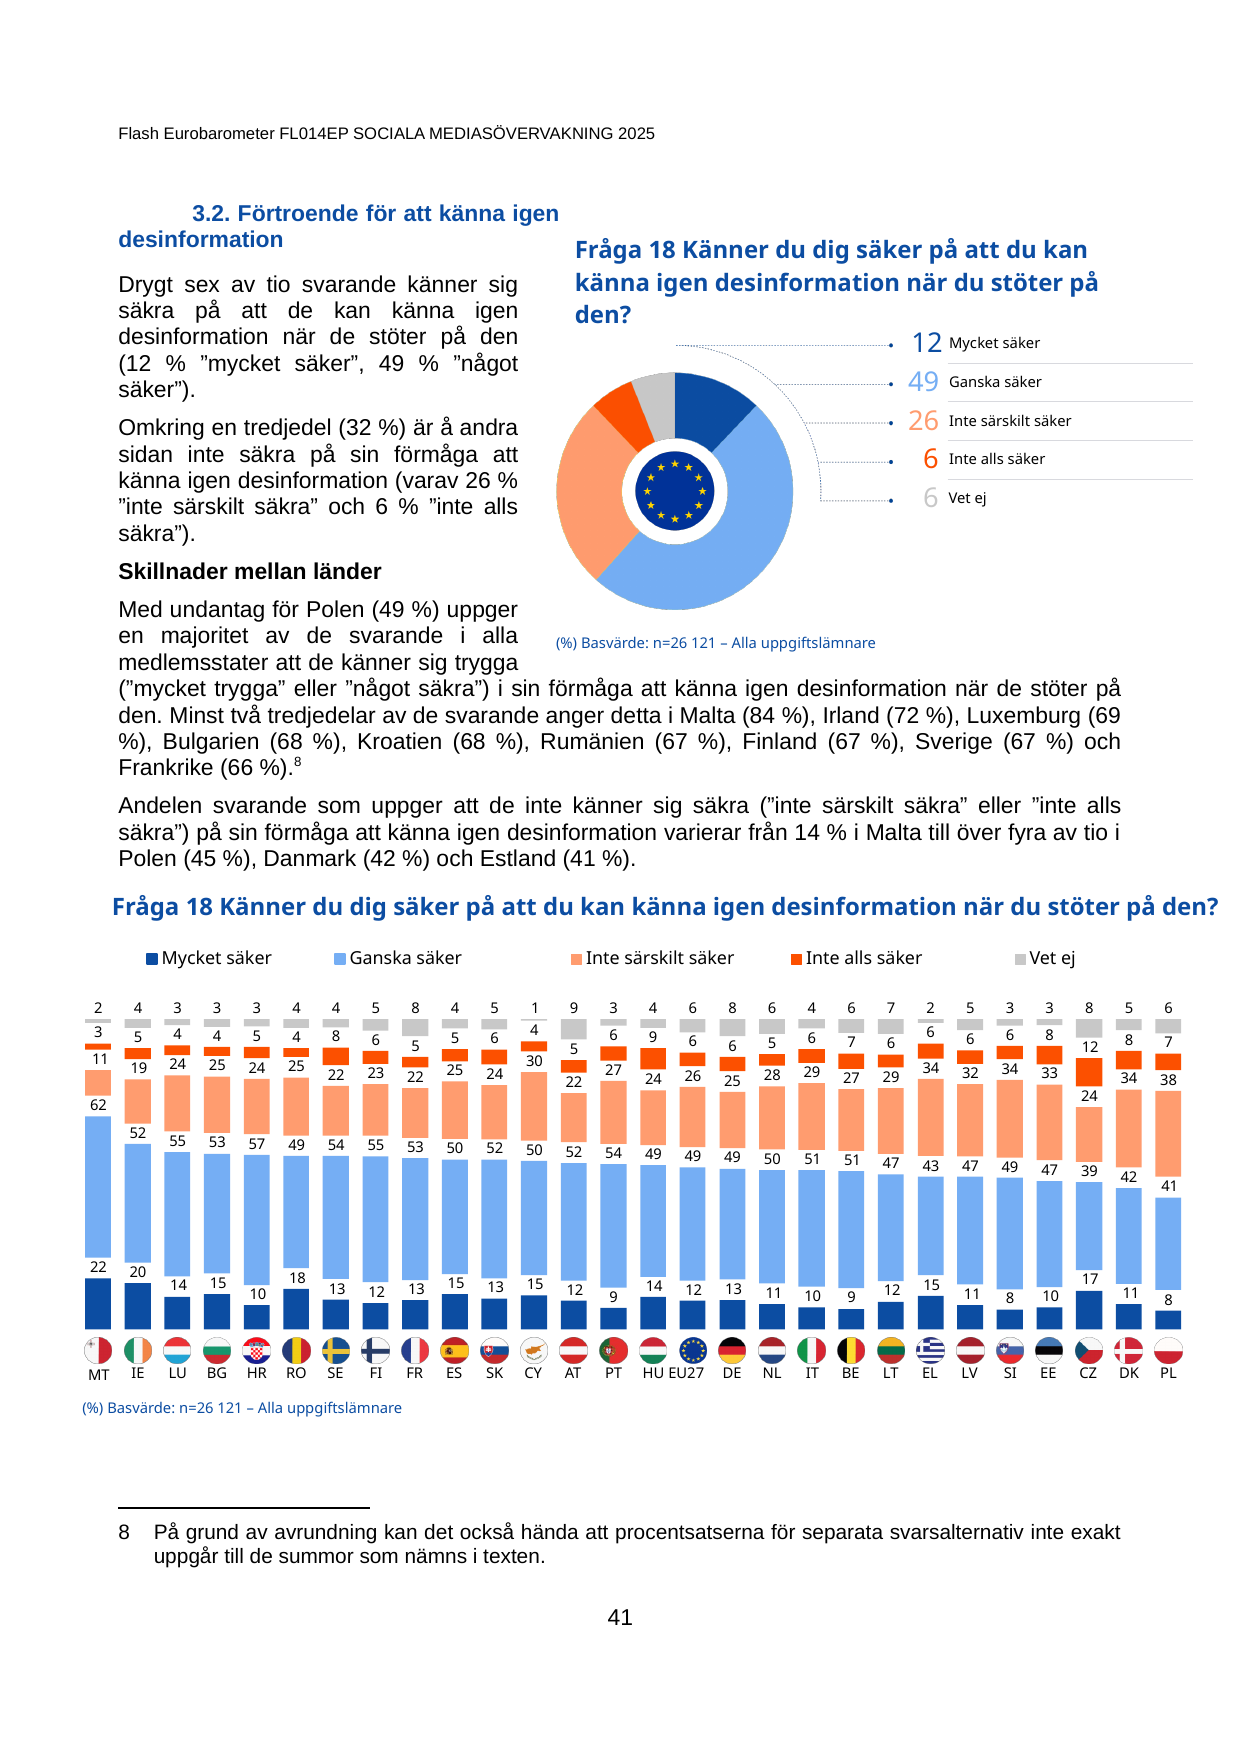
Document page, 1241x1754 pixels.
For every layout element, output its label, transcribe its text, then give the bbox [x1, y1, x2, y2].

picture [758, 1337, 786, 1364]
picture [124, 1337, 152, 1364]
picture [242, 1337, 271, 1364]
picture [718, 1337, 746, 1364]
picture [1114, 1337, 1143, 1364]
picture [282, 1337, 311, 1364]
text Skillnader mellan länder [118, 558, 519, 584]
picture [545, 343, 893, 618]
picture [956, 1337, 985, 1364]
picture [1075, 1337, 1103, 1364]
picture [361, 1337, 390, 1364]
picture [520, 1337, 548, 1364]
picture [639, 1337, 667, 1364]
text På grund av avrundning kan det också hända att procentsatserna för separata svarsalternativ inte exakt uppgår till de summor som nämns i texten. [118, 1520, 1122, 1568]
picture [679, 1337, 707, 1364]
picture [401, 1337, 429, 1364]
picture [163, 1337, 191, 1364]
text Drygt sex av tio svarande känner sig säkra på att de kan känna igen desinformation när de stöter på den (12 % ”mycket säker”, 49 % ”något säker”). [118, 271, 519, 402]
picture [877, 1337, 905, 1364]
subtitle 3.2. Förtroende för att känna igen desinformation [118, 199, 1122, 252]
picture [916, 1337, 945, 1364]
picture [1154, 1337, 1183, 1364]
text Andelen svarande som uppger att de inte känner sig säkra (”inte särskilt säkra” eller ”inte alls säkra”) på sin förmåga att känna igen desinformation varierar från 14 % i Malta till över fyra av tio i Polen (45 %), Danmark (42 %) och Estland (41 %). [118, 792, 1122, 872]
text Med undantag för Polen (49 %) uppger en majoritet av de svarande i alla medlemsstater att de känner sig trygga (”mycket trygga” eller ”något säkra”) i sin förmåga att känna igen desinformation när de stöter på den. Minst två tredjedelar av de svarande anger detta i Malta (84 %), Irland (72 %), Luxemburg (69 %), Bulgarien (68 %), Kroatien (68 %), Rumänien (67 %), Finland (67 %), Sverige (67 %) och Frankrike (66 %). [118, 596, 1122, 781]
picture [322, 1337, 350, 1364]
picture [440, 1337, 469, 1364]
text Omkring en tredjedel (32 %) är å andra sidan inte säkra på sin förmåga att känna igen desinformation (varav 26 % ”inte särskilt säkra” och 6 % ”inte alls säkra”). [118, 414, 519, 546]
picture [203, 1337, 231, 1364]
picture [837, 1337, 865, 1364]
picture [599, 1337, 628, 1364]
picture [797, 1337, 826, 1364]
picture [480, 1337, 509, 1364]
picture [1035, 1337, 1063, 1364]
picture [996, 1337, 1024, 1364]
picture [84, 1337, 112, 1364]
picture [559, 1337, 588, 1364]
